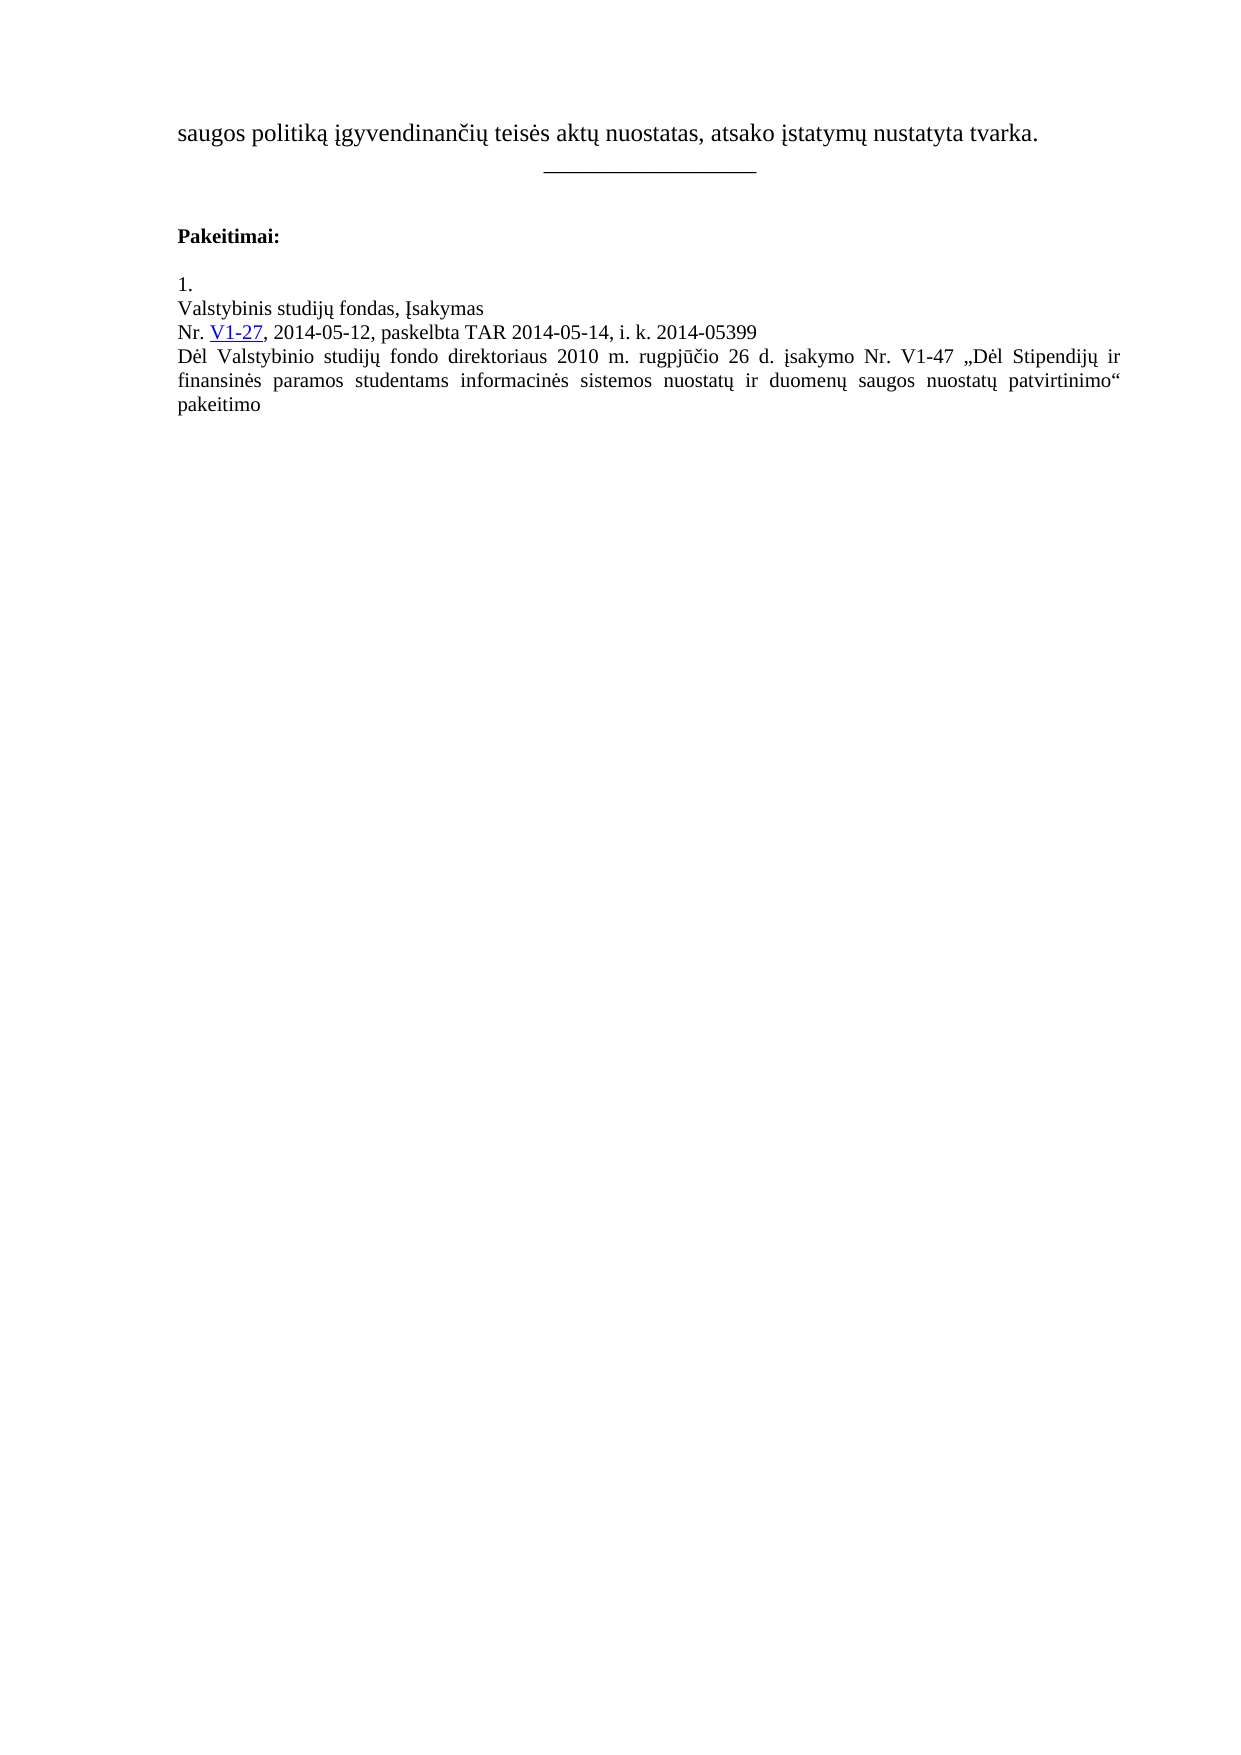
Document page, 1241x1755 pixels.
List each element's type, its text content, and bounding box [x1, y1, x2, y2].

text 1. [177, 272, 1122, 296]
text saugos politiką įgyvendinančių teisės aktų nuostatas, atsako įstatymų nustatyta tvarka. [177, 118, 1122, 147]
text _________________ [177, 147, 1122, 176]
text Nr. V1-27, 2014-05-12, paskelbta TAR 2014-05-14, i. k. 2014-05399 [177, 320, 1122, 344]
text Pakeitimai: [177, 224, 1122, 248]
text Valstybinis studijų fondas, Įsakymas [177, 296, 1122, 320]
text Dėl Valstybinio studijų fondo direktoriaus 2010 m. rugpjūčio 26 d. įsakymo Nr. V1-47 „Dėl Stipendijų ir finansinės paramos studentams informacinės sistemos nuostatų ir duomenų saugos nuostatų patvirtinimo“ pakeitimo [177, 344, 1122, 416]
